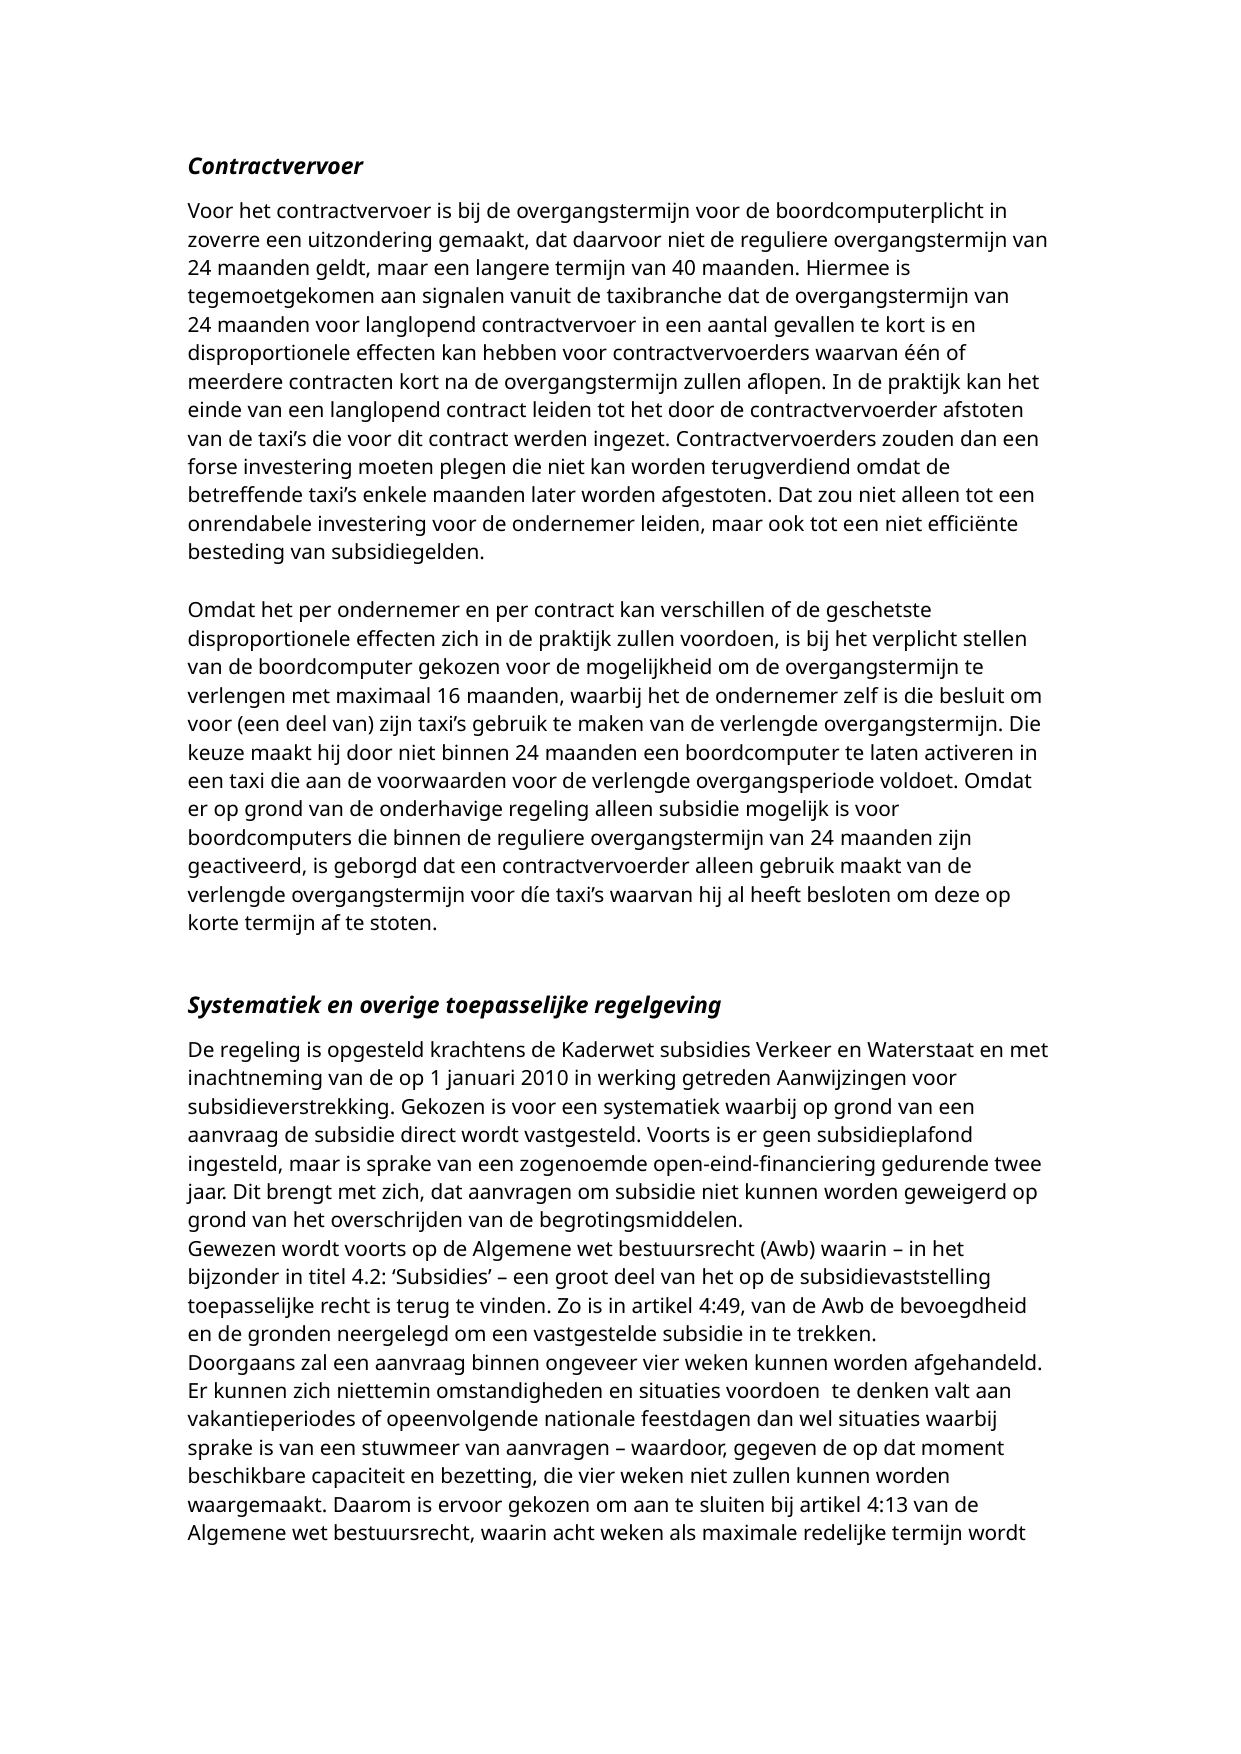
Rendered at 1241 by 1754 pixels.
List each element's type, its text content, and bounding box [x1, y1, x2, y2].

text Gewezen wordt voorts op de Algemene wet bestuursrecht (Awb) waarin – in het bijzonder in titel 4.2: ‘Subsidies’ – een groot deel van het op de subsidievaststelling toepasselijke recht is terug te vinden. Zo is in artikel 4:49, van de Awb de bevoegdheid en de gronden neergelegd om een vastgestelde subsidie in te trekken. [187, 1234, 1053, 1348]
text Voor het contractvervoer is bij de overgangstermijn voor de boordcomputerplicht in zoverre een uitzondering gemaakt, dat daarvoor niet de reguliere overgangstermijn van 24 maanden geldt, maar een langere termijn van 40 maanden. Hiermee is tegemoetgekomen aan signalen vanuit de taxibranche dat de overgangstermijn van 24 maanden voor langlopend contractvervoer in een aantal gevallen te kort is en disproportionele effecten kan hebben voor contractvervoerders waarvan één of meerdere contracten kort na de overgangstermijn zullen aflopen. In de praktijk kan het einde van een langlopend contract leiden tot het door de contractvervoerder afstoten van de taxi’s die voor dit contract werden ingezet. Contractvervoerders zouden dan een forse investering moeten plegen die niet kan worden terugverdiend omdat de betreffende taxi’s enkele maanden later worden afgestoten. Dat zou niet alleen tot een onrendabele investering voor de ondernemer leiden, maar ook tot een niet efficiënte besteding van subsidiegelden. [187, 196, 1053, 566]
subtitle Systematiek en overige toepasselijke regelgeving [187, 989, 1053, 1020]
text Omdat het per ondernemer en per contract kan verschillen of de geschetste disproportionele effecten zich in de praktijk zullen voordoen, is bij het verplicht stellen van de boordcomputer gekozen voor de mogelijkheid om de overgangstermijn te verlengen met maximaal 16 maanden, waarbij het de ondernemer zelf is die besluit om voor (een deel van) zijn taxi’s gebruik te maken van de verlengde overgangstermijn. Die keuze maakt hij door niet binnen 24 maanden een boordcomputer te laten activeren in een taxi die aan de voorwaarden voor de verlengde overgangsperiode voldoet. Omdat er op grond van de onderhavige regeling alleen subsidie mogelijk is voor boordcomputers die binnen de reguliere overgangstermijn van 24 maanden zijn geactiveerd, is geborgd dat een contractvervoerder alleen gebruik maakt van de verlengde overgangstermijn voor díe taxi’s waarvan hij al heeft besloten om deze op korte termijn af te stoten. [187, 595, 1053, 937]
subtitle Contractvervoer [187, 150, 1053, 181]
text De regeling is opgesteld krachtens de Kaderwet subsidies Verkeer en Waterstaat en met inachtneming van de op 1 januari 2010 in werking getreden Aanwijzingen voor subsidieverstrekking. Gekozen is voor een systematiek waarbij op grond van een aanvraag de subsidie direct wordt vastgesteld. Voorts is er geen subsidieplafond ingesteld, maar is sprake van een zogenoemde open-eind-financiering gedurende twee jaar. Dit brengt met zich, dat aanvragen om subsidie niet kunnen worden geweigerd op grond van het overschrijden van de begrotingsmiddelen. [187, 1035, 1053, 1234]
text Doorgaans zal een aanvraag binnen ongeveer vier weken kunnen worden afgehandeld. Er kunnen zich niettemin omstandigheden en situaties voordoen te denken valt aan vakantieperiodes of opeenvolgende nationale feestdagen dan wel situaties waarbij sprake is van een stuwmeer van aanvragen – waardoor, gegeven de op dat moment beschikbare capaciteit en bezetting, die vier weken niet zullen kunnen worden waargemaakt. Daarom is ervoor gekozen om aan te sluiten bij artikel 4:13 van de Algemene wet bestuursrecht, waarin acht weken als maximale redelijke termijn wordt [187, 1348, 1053, 1547]
